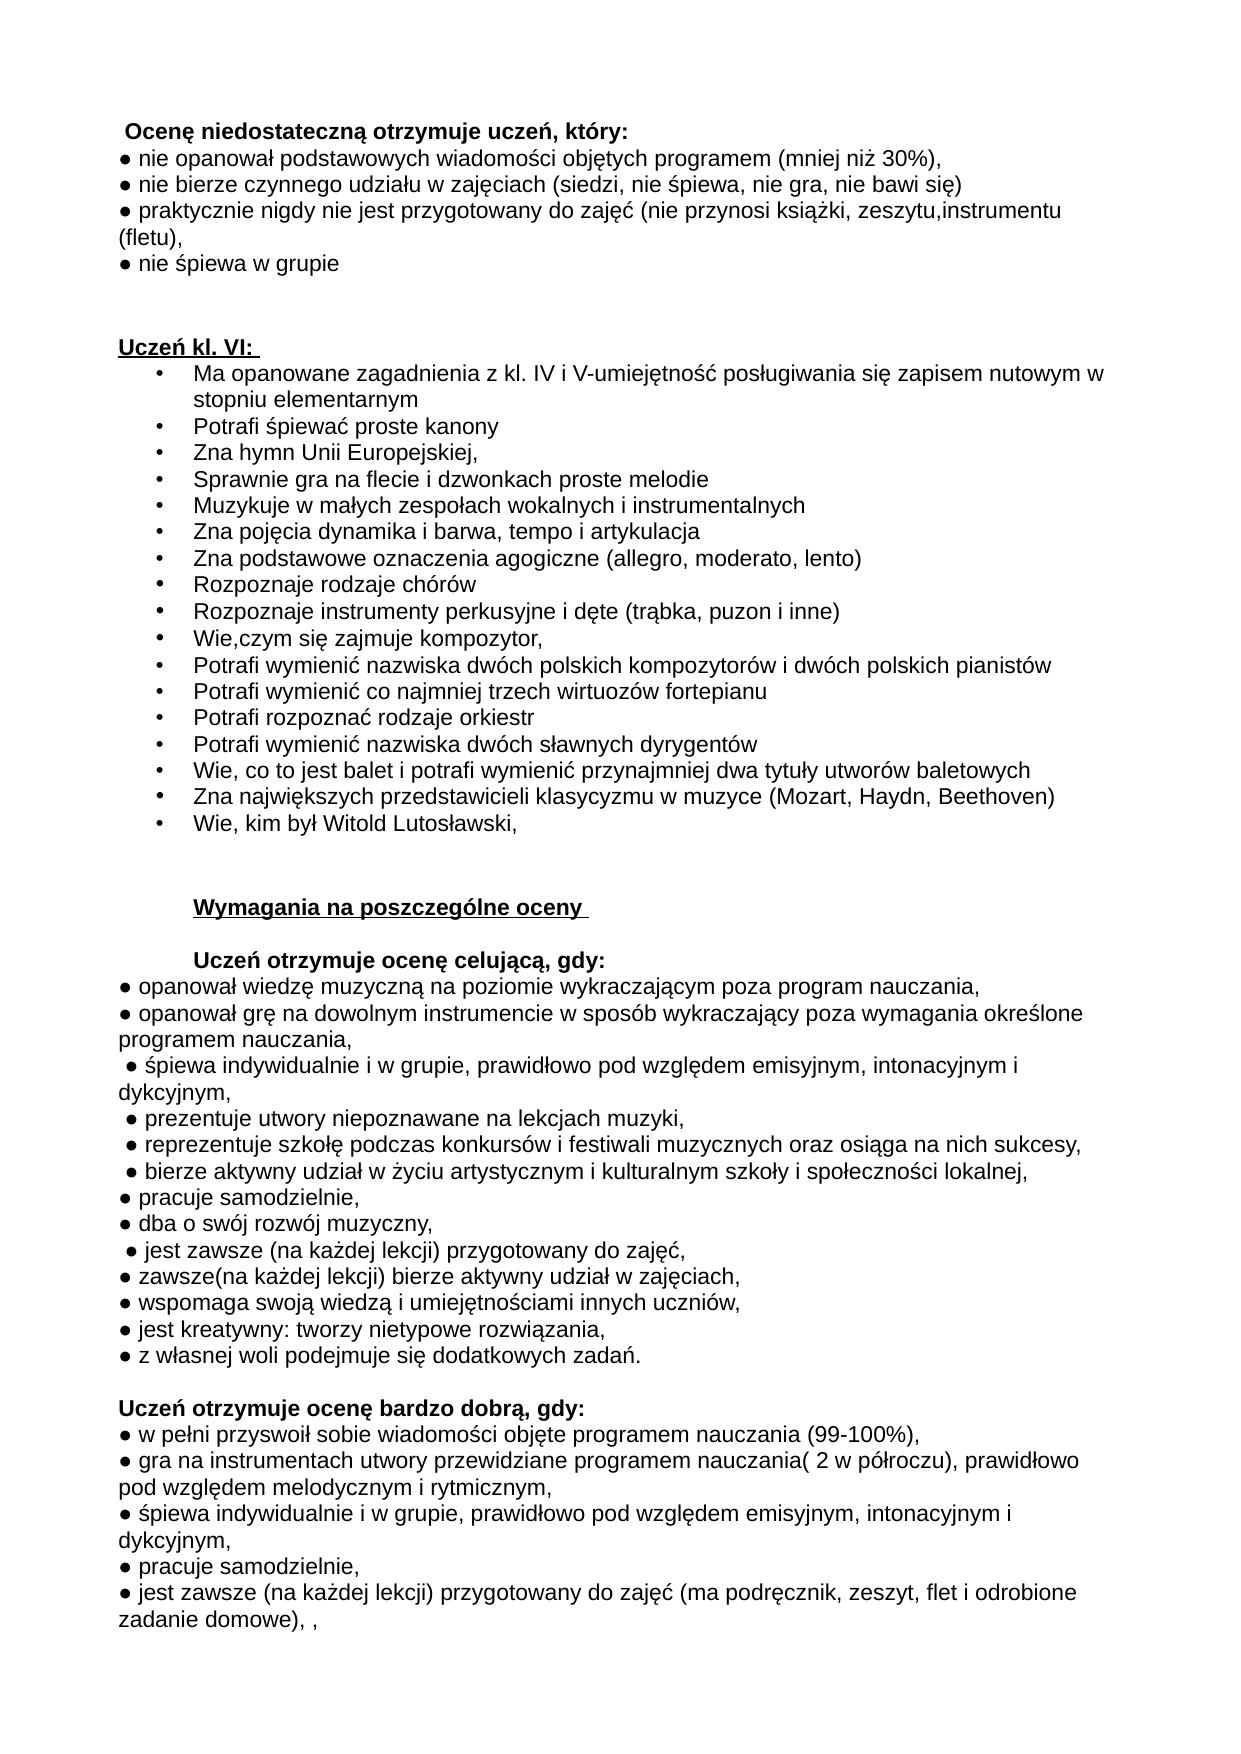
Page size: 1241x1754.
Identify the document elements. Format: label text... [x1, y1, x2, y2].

list Wymagania na poszczególne oceny [156, 894, 1122, 920]
text Uczeń kl. VI: [118, 334, 1122, 360]
text ● reprezentuje szkołę podczas konkursów i festiwali muzycznych oraz osiąga na nich sukcesy, [118, 1131, 1122, 1158]
list Muzykuje w małych zespołach wokalnych i instrumentalnych [156, 492, 1122, 518]
text ● opanował wiedzę muzyczną na poziomie wykraczającym poza program nauczania, [118, 973, 1122, 999]
text ● śpiewa indywidualnie i w grupie, prawidłowo pod względem emisyjnym, intonacyjnym i dykcyjnym, [118, 1500, 1122, 1553]
list Zna największych przedstawicieli klasycyzmu w muzyce (Mozart, Haydn, Beethoven) [156, 783, 1122, 810]
text ● gra na instrumentach utwory przewidziane programem nauczania( 2 w półroczu), prawidłowo pod względem melodycznym i rytmicznym, [118, 1447, 1122, 1500]
list Zna podstawowe oznaczenia agogiczne (allegro, moderato, lento) [156, 544, 1122, 571]
text Ocenę niedostateczną otrzymuje uczeń, który: [118, 118, 1122, 144]
text ● jest zawsze (na każdej lekcji) przygotowany do zajęć, [118, 1237, 1122, 1263]
text ● nie śpiewa w grupie [118, 250, 1122, 276]
list Potrafi wymienić nazwiska dwóch sławnych dyrygentów [156, 731, 1122, 757]
list Zna pojęcia dynamika i barwa, tempo i artykulacja [156, 518, 1122, 544]
list Potrafi rozpoznać rodzaje orkiestr [156, 704, 1122, 731]
text ● z własnej woli podejmuje się dodatkowych zadań. [118, 1342, 1122, 1368]
list Potrafi wymienić co najmniej trzech wirtuozów fortepianu [156, 678, 1122, 704]
text ● pracuje samodzielnie, [118, 1184, 1122, 1210]
list Wie, kim był Witold Lutosławski, [156, 810, 1122, 837]
list Ma opanowane zagadnienia z kl. IV i V-umiejętność posługiwania się zapisem nutowym w stopniu elementarnym [156, 360, 1122, 413]
text ● pracuje samodzielnie, [118, 1553, 1122, 1579]
text ● bierze aktywny udział w życiu artystycznym i kulturalnym szkoły i społeczności lokalnej, [118, 1158, 1122, 1184]
text ● w pełni przyswoił sobie wiadomości objęte programem nauczania (99-100%), [118, 1421, 1122, 1447]
text ● dba o swój rozwój muzyczny, [118, 1210, 1122, 1237]
text ● opanował grę na dowolnym instrumencie w sposób wykraczający poza wymagania określone programem nauczania, [118, 999, 1122, 1052]
list Wie,czym się zajmuje kompozytor, [156, 625, 1122, 652]
text ● śpiewa indywidualnie i w grupie, prawidłowo pod względem emisyjnym, intonacyjnym i dykcyjnym, [118, 1052, 1122, 1105]
list Uczeń otrzymuje ocenę celującą, gdy: [156, 947, 1122, 973]
list Rozpoznaje instrumenty perkusyjne i dęte (trąbka, puzon i inne) [156, 598, 1122, 625]
list Zna hymn Unii Europejskiej, [156, 439, 1122, 466]
text ● jest kreatywny: tworzy nietypowe rozwiązania, [118, 1316, 1122, 1342]
text ● zawsze(na każdej lekcji) bierze aktywny udział w zajęciach, [118, 1263, 1122, 1289]
list Rozpoznaje rodzaje chórów [156, 571, 1122, 598]
text Uczeń otrzymuje ocenę bardzo dobrą, gdy: [118, 1395, 1122, 1421]
text ● praktycznie nigdy nie jest przygotowany do zajęć (nie przynosi książki, zeszytu,instrumentu (fletu), [118, 197, 1122, 250]
text ● wspomaga swoją wiedzą i umiejętnościami innych uczniów, [118, 1289, 1122, 1316]
text ● nie bierze czynnego udziału w zajęciach (siedzi, nie śpiewa, nie gra, nie bawi się) [118, 171, 1122, 197]
list Potrafi wymienić nazwiska dwóch polskich kompozytorów i dwóch polskich pianistów [156, 652, 1122, 678]
list Sprawnie gra na flecie i dzwonkach proste melodie [156, 466, 1122, 492]
list Potrafi śpiewać proste kanony [156, 413, 1122, 439]
list Wie, co to jest balet i potrafi wymienić przynajmniej dwa tytuły utworów baletowych [156, 757, 1122, 783]
text ● prezentuje utwory niepoznawane na lekcjach muzyki, [118, 1105, 1122, 1131]
text ● jest zawsze (na każdej lekcji) przygotowany do zajęć (ma podręcznik, zeszyt, flet i odrobione zadanie domowe), , [118, 1579, 1122, 1632]
text ● nie opanował podstawowych wiadomości objętych programem (mniej niż 30%), [118, 144, 1122, 171]
